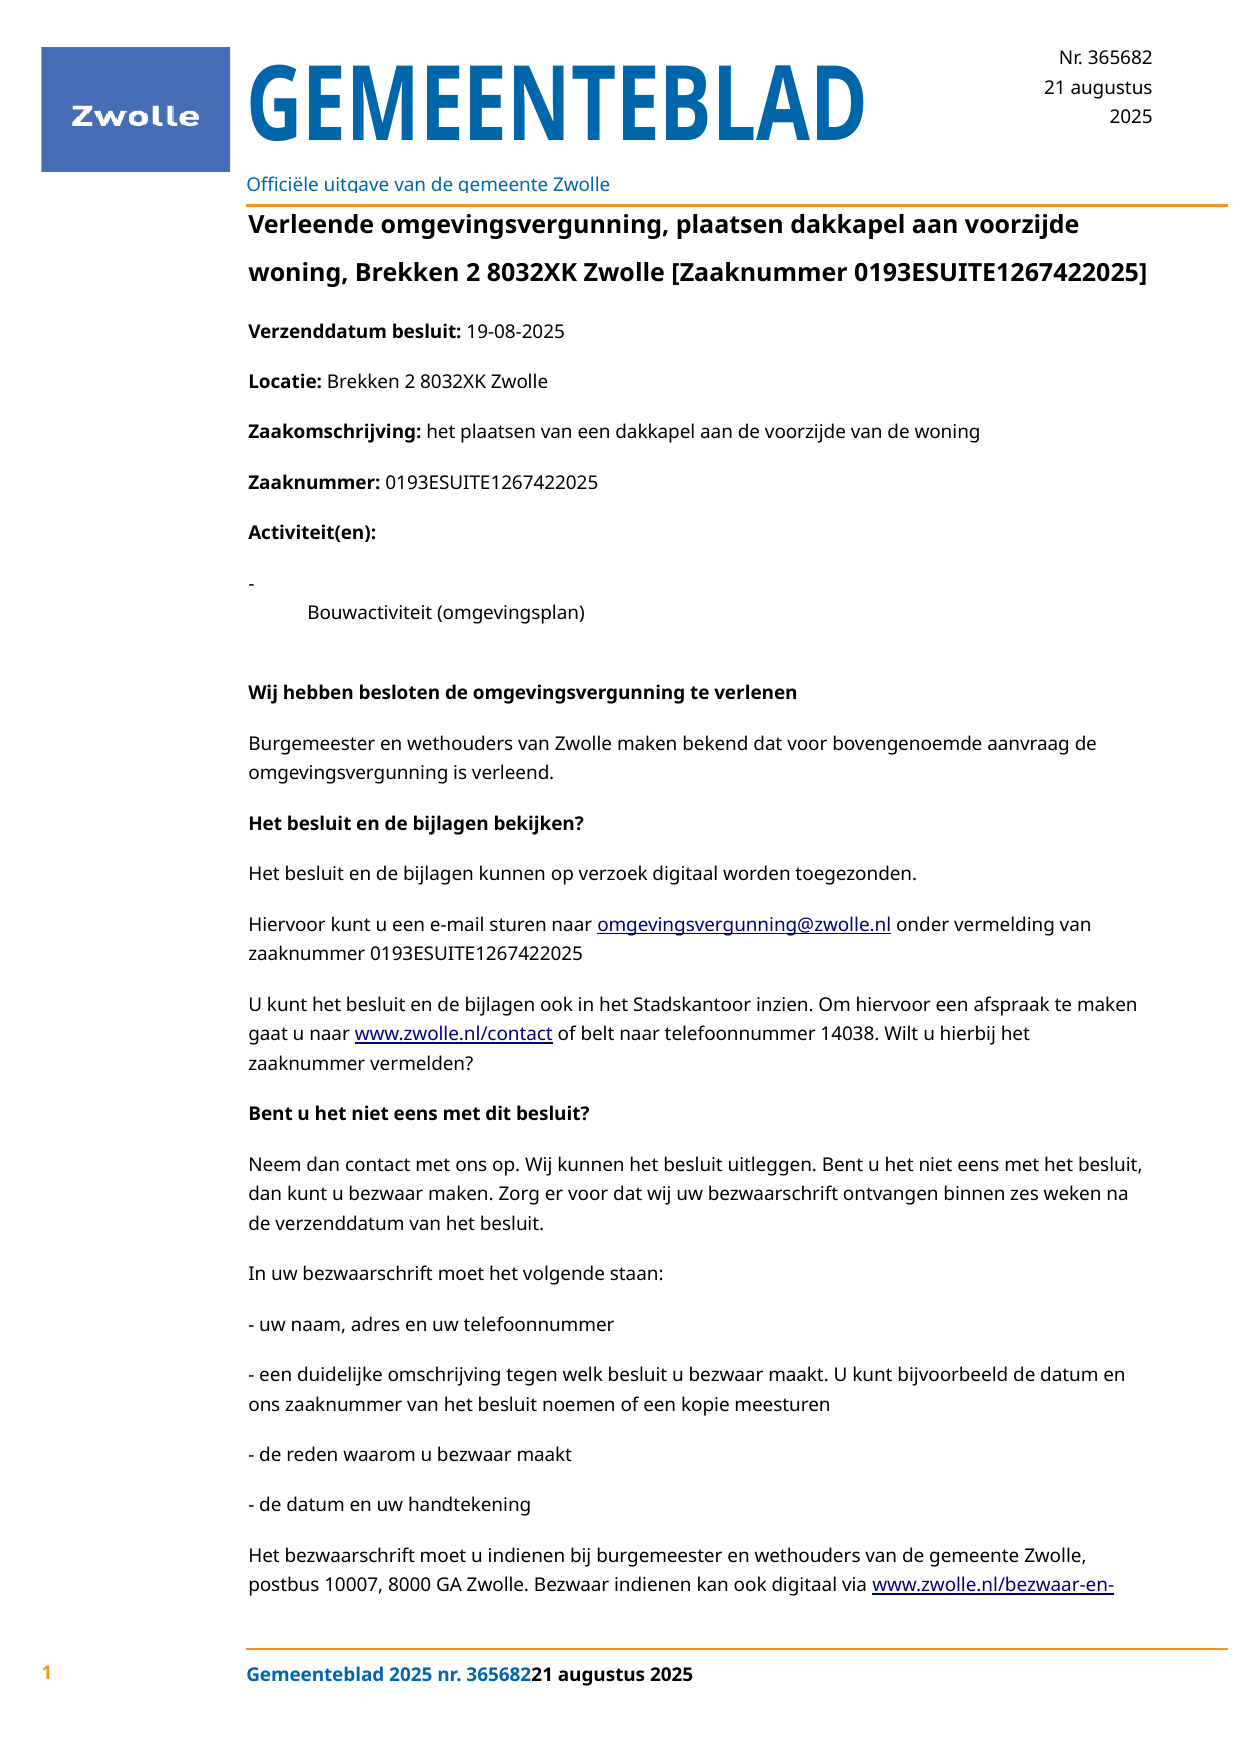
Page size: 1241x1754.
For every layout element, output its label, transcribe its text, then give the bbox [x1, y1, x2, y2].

text - uw naam, adres en uw telefoonnummer [248, 1311, 1152, 1337]
text Zaakomschrijving: het plaatsen van een dakkapel aan de voorzijde van de woning [248, 419, 1152, 444]
text - een duidelijke omschrijving tegen welk besluit u bezwaar maakt. U kunt bijvoorbeeld de datum en ons zaaknummer van het besluit noemen of een kopie meesturen [248, 1361, 1152, 1417]
text Burgemeester en wethouders van Zwolle maken bekend dat voor bovengenoemde aanvraag de omgevingsvergunning is verleend. [248, 730, 1152, 785]
text Het besluit en de bijlagen kunnen op verzoek digitaal worden toegezonden. [248, 860, 1152, 886]
text U kunt het besluit en de bijlagen ook in het Stadskantoor inzien. Om hiervoor een afspraak te maken gaat u naar www.zwolle.nl/contact of belt naar telefoonnummer 14038. Wilt u hierbij het zaaknummer vermelden? [248, 991, 1152, 1076]
text - de reden waarom u bezwaar maakt [248, 1441, 1152, 1467]
text Hiervoor kunt u een e-mail sturen naar omgevingsvergunning@zwolle.nl onder vermelding van zaaknummer 0193ESUITE1267422025 [248, 911, 1152, 966]
picture [41, 47, 231, 172]
list Bouwactiviteit (omgevingsplan) [248, 599, 1152, 625]
text Het besluit en de bijlagen bekijken? [248, 810, 1152, 836]
text Activiteit(en): [248, 519, 1152, 545]
text Neem dan contact met ons op. Wij kunnen het besluit uitleggen. Bent u het niet eens met het besluit, dan kunt u bezwaar maken. Zorg er voor dat wij uw bezwaarschrift ontvangen binnen zes weken na de verzenddatum van het besluit. [248, 1151, 1152, 1236]
text In uw bezwaarschrift moet het volgende staan: [248, 1260, 1152, 1286]
text Zaaknummer: 0193ESUITE1267422025 [248, 469, 1152, 495]
text Het bezwaarschrift moet u indienen bij burgemeester en wethouders van de gemeente Zwolle, postbus 10007, 8000 GA Zwolle. Bezwaar indienen kan ook digitaal via www.zwolle.nl/bezwaar-en- [248, 1542, 1152, 1597]
text Verleende omgevingsvergunning, plaatsen dakkapel aan voorzijde woning, Brekken 2 8032XK Zwolle [Zaaknummer 0193ESUITE1267422025] [248, 207, 1152, 288]
text Verzenddatum besluit: 19-08-2025 [248, 318, 1152, 344]
text Wij hebben besloten de omgevingsvergunning te verlenen [248, 679, 1152, 705]
text Bent u het niet eens met dit besluit? [248, 1100, 1152, 1126]
text Locatie: Brekken 2 8032XK Zwolle [248, 368, 1152, 394]
text - de datum en uw handtekening [248, 1492, 1152, 1517]
